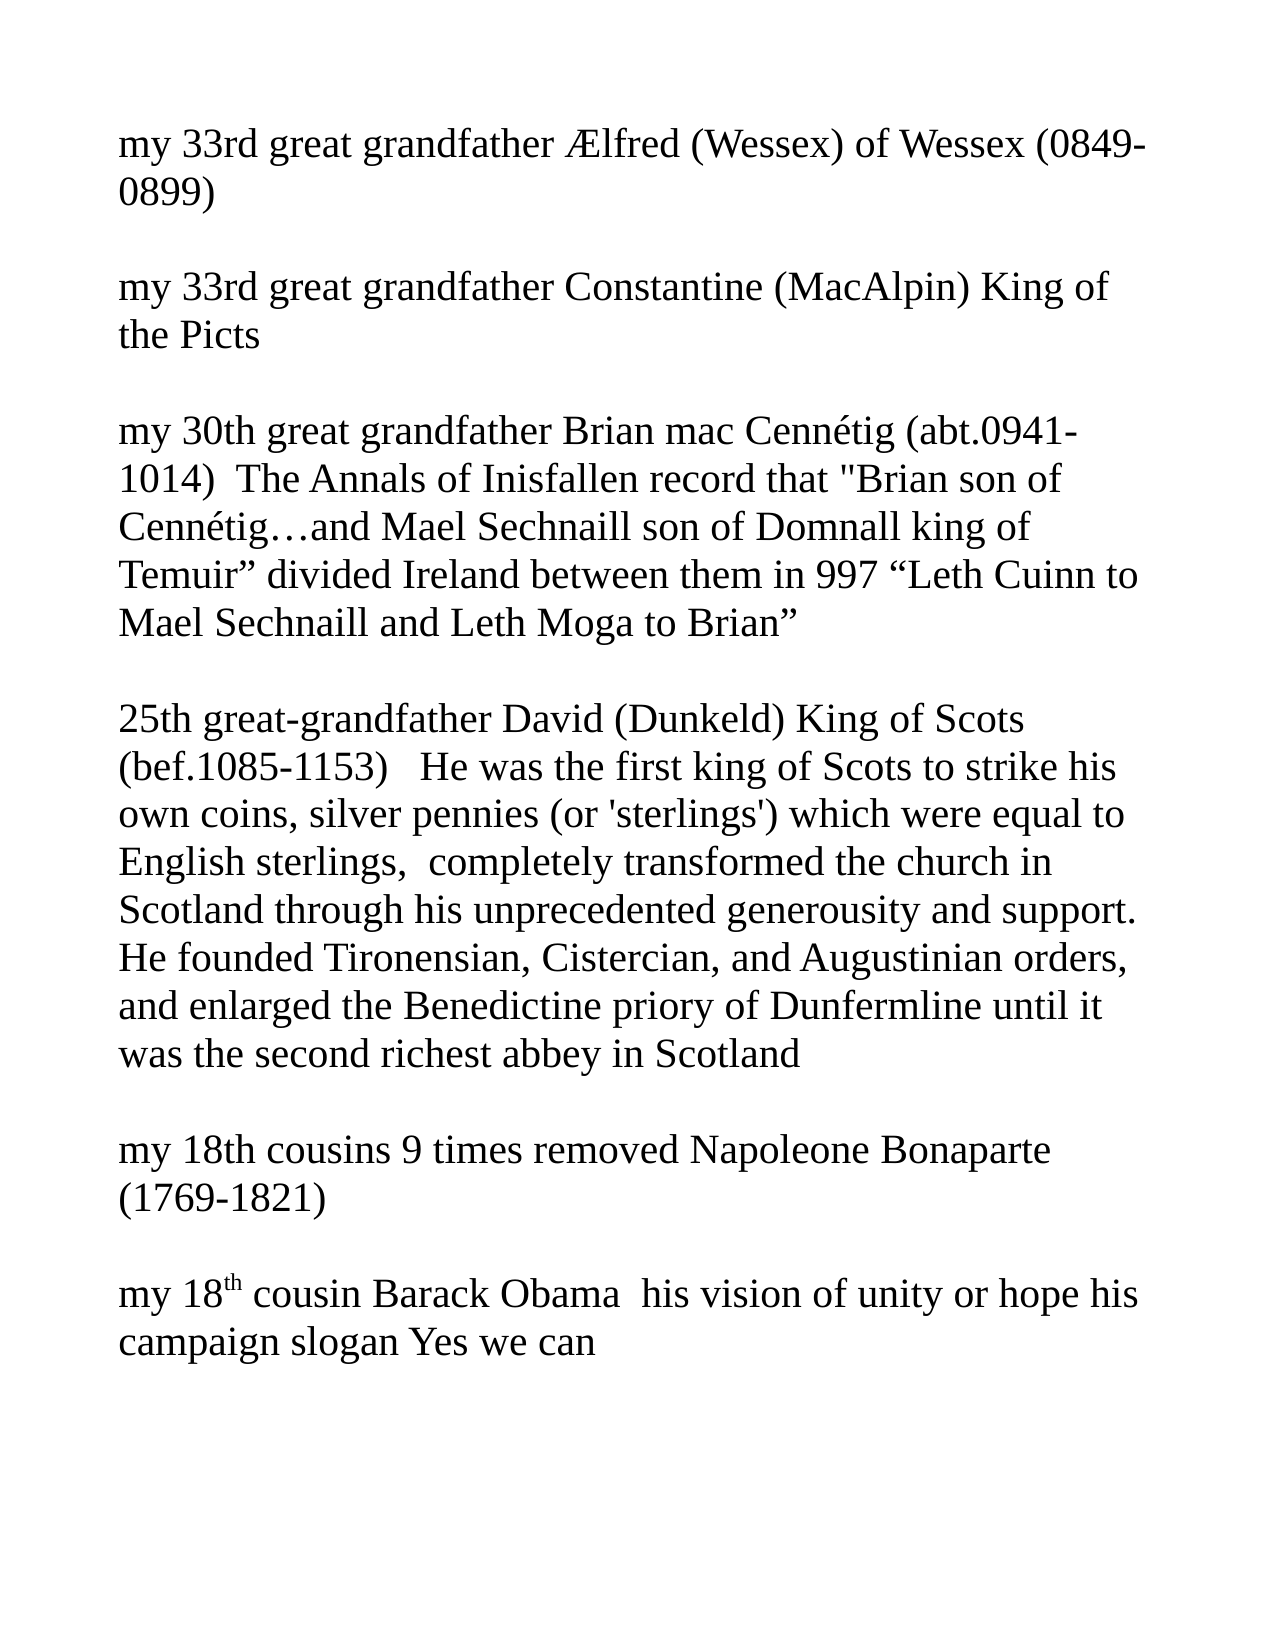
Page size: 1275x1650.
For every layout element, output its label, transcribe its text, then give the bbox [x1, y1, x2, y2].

text my 30th great grandfather Brian mac Cennétig (abt.0941-1014) The Annals of Inisfallen record that "Brian son of Cennétig…and Mael Sechnaill son of Domnall king of Temuir” divided Ireland between them in 997 “Leth Cuinn to Mael Sechnaill and Leth Moga to Brian” [118, 406, 1157, 645]
text 25th great-grandfather David (Dunkeld) King of Scots (bef.1085-1153) He was the first king of Scots to strike his own coins, silver pennies (or 'sterlings') which were equal to English sterlings, completely transformed the church in Scotland through his unprecedented generousity and support. He founded Tironensian, Cistercian, and Augustinian orders, and enlarged the Benedictine priory of Dunfermline until it was the second richest abbey in Scotland [118, 693, 1157, 1076]
text my 18th cousins 9 times removed Napoleone Bonaparte (1769-1821) [118, 1124, 1157, 1220]
text my 18th cousin Barack Obama his vision of unity or hope his campaign slogan Yes we can [118, 1268, 1157, 1364]
text my 33rd great grandfather Ælfred (Wessex) of Wessex (0849-0899) [118, 118, 1157, 214]
text my 33rd great grandfather Constantine (MacAlpin) King of the Picts [118, 262, 1157, 358]
